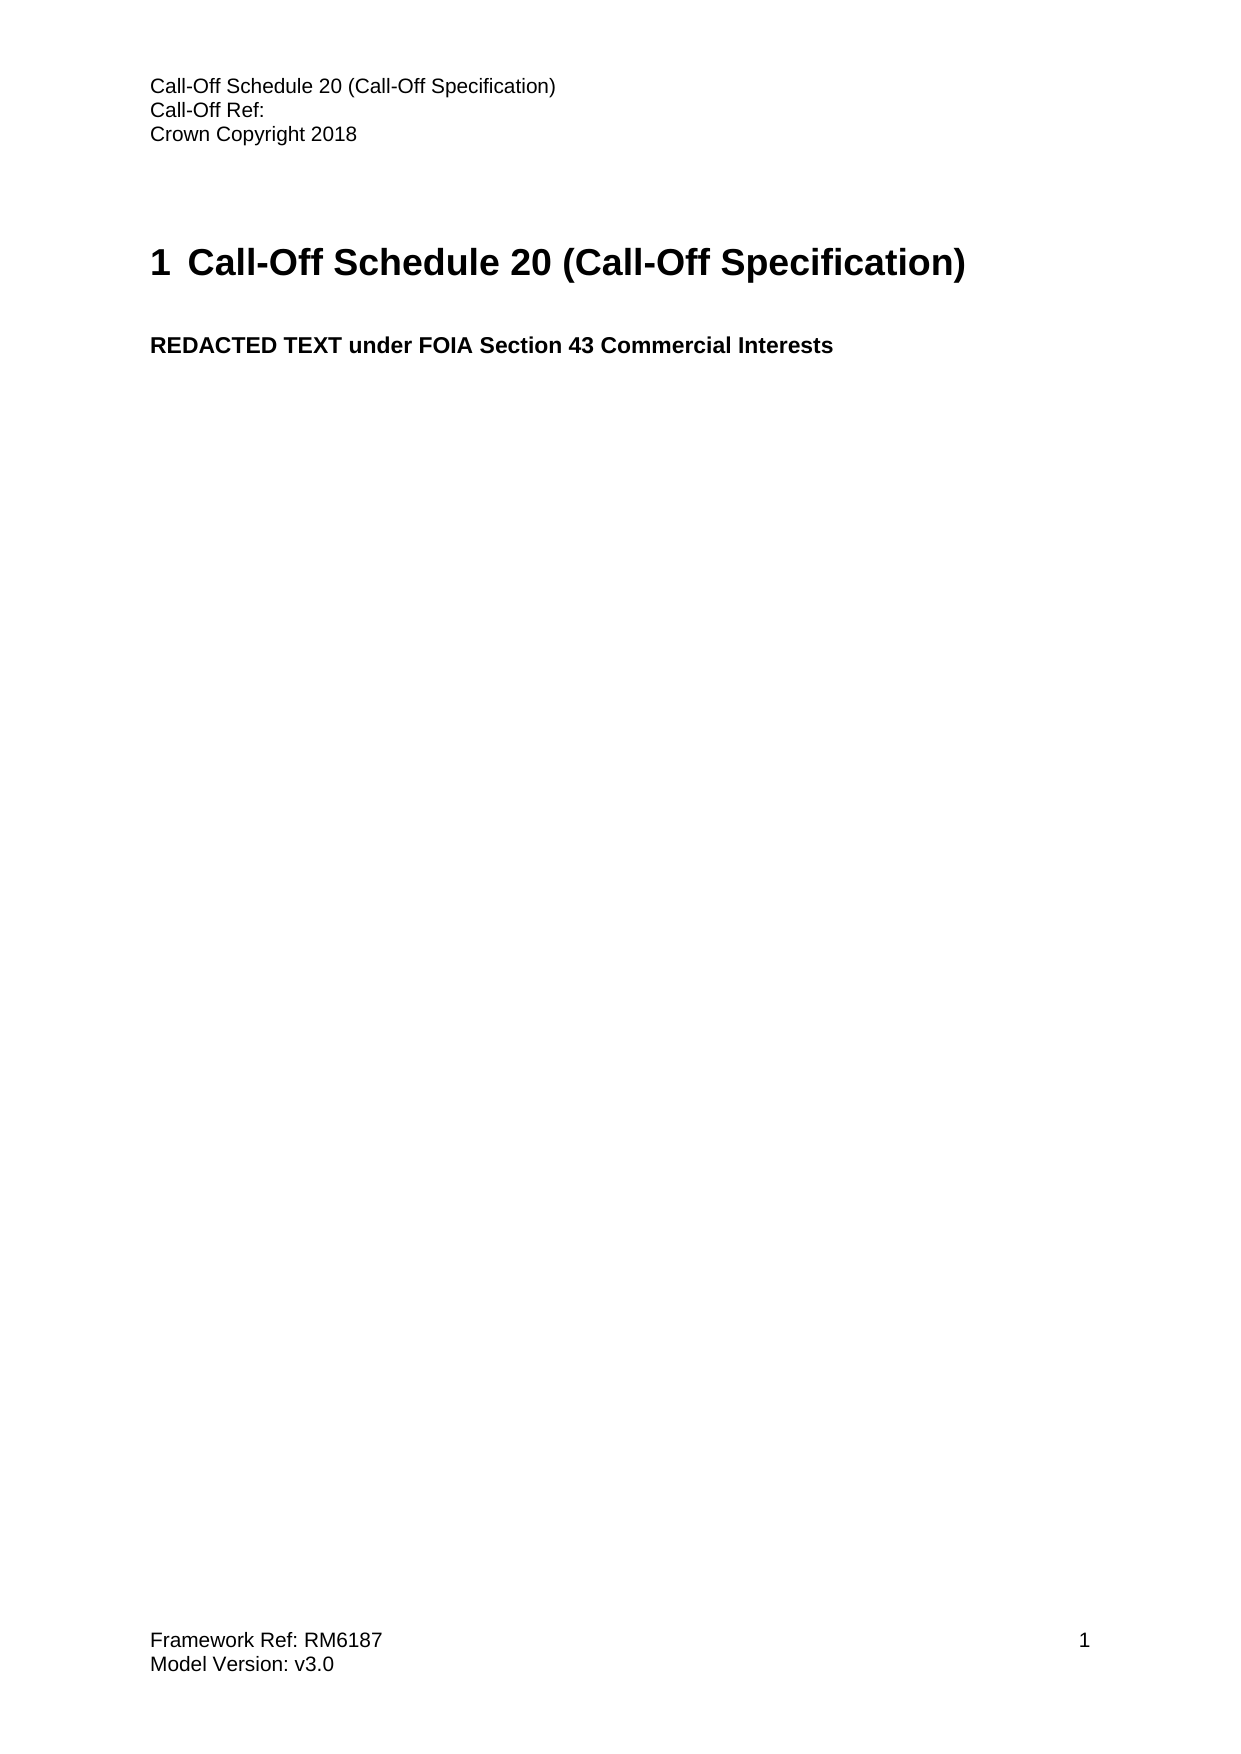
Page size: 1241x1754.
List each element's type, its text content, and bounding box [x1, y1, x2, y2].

subtitle Call-Off Schedule 20 (Call-Off Specification) [150, 240, 1090, 283]
text REDACTED TEXT under FOIA Section 43 Commercial Interests [150, 332, 1090, 358]
